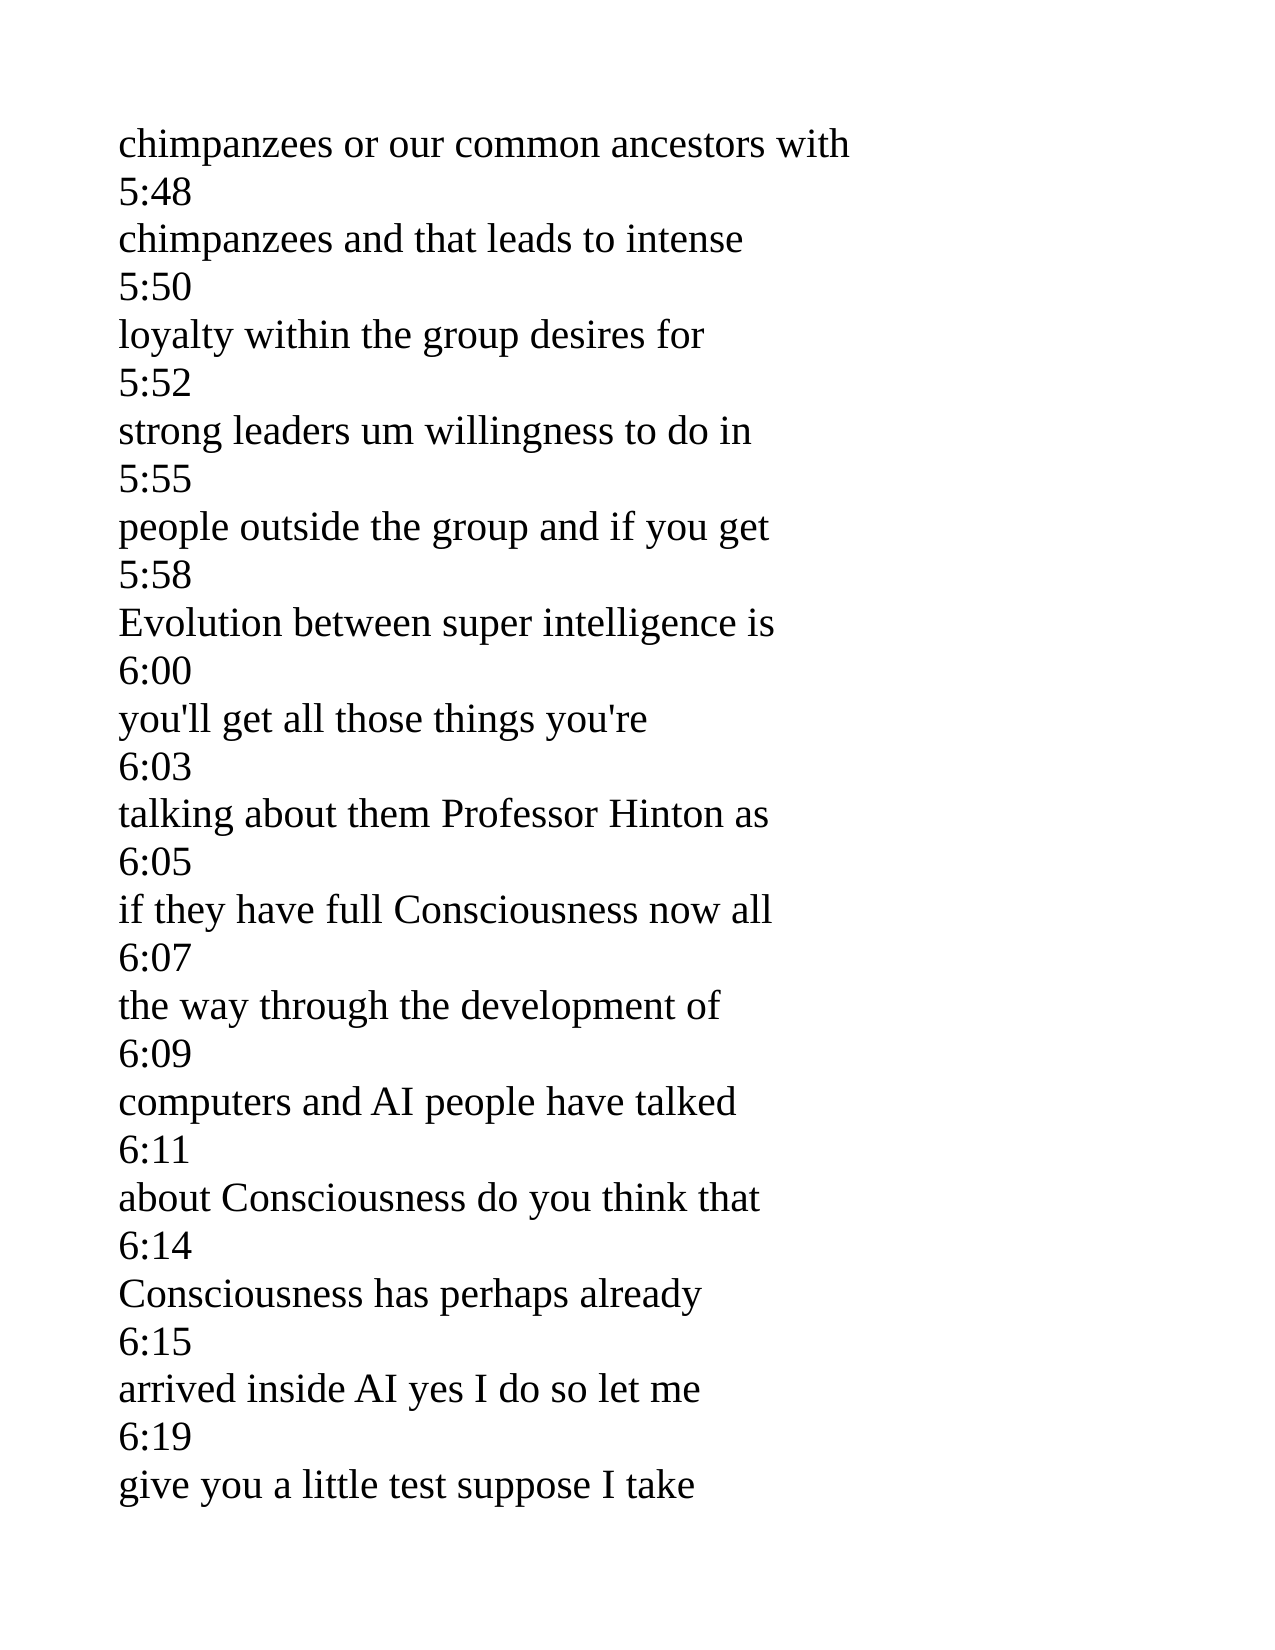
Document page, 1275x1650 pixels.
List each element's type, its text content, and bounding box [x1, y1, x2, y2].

text 6:14 [118, 1220, 1157, 1268]
text computers and AI people have talked [118, 1076, 1157, 1124]
text the way through the development of [118, 981, 1157, 1028]
text 6:07 [118, 933, 1157, 981]
text about Consciousness do you think that [118, 1172, 1157, 1220]
text chimpanzees and that leads to intense [118, 214, 1157, 262]
text 5:48 [118, 166, 1157, 214]
text Evolution between super intelligence is [118, 597, 1157, 645]
text 6:05 [118, 837, 1157, 885]
text arrived inside AI yes I do so let me [118, 1364, 1157, 1412]
text loyalty within the group desires for [118, 310, 1157, 358]
text 5:52 [118, 358, 1157, 406]
text 6:19 [118, 1412, 1157, 1460]
text 5:58 [118, 549, 1157, 597]
text if they have full Consciousness now all [118, 885, 1157, 933]
text 5:50 [118, 262, 1157, 310]
text 6:03 [118, 741, 1157, 789]
text 5:55 [118, 453, 1157, 501]
text chimpanzees or our common ancestors with [118, 118, 1157, 166]
text talking about them Professor Hinton as [118, 789, 1157, 837]
text strong leaders um willingness to do in [118, 406, 1157, 453]
text 6:00 [118, 645, 1157, 693]
text you'll get all those things you're [118, 693, 1157, 741]
text 6:09 [118, 1028, 1157, 1076]
text give you a little test suppose I take [118, 1460, 1157, 1508]
text people outside the group and if you get [118, 501, 1157, 549]
text Consciousness has perhaps already [118, 1268, 1157, 1316]
text 6:15 [118, 1316, 1157, 1364]
text 6:11 [118, 1124, 1157, 1172]
